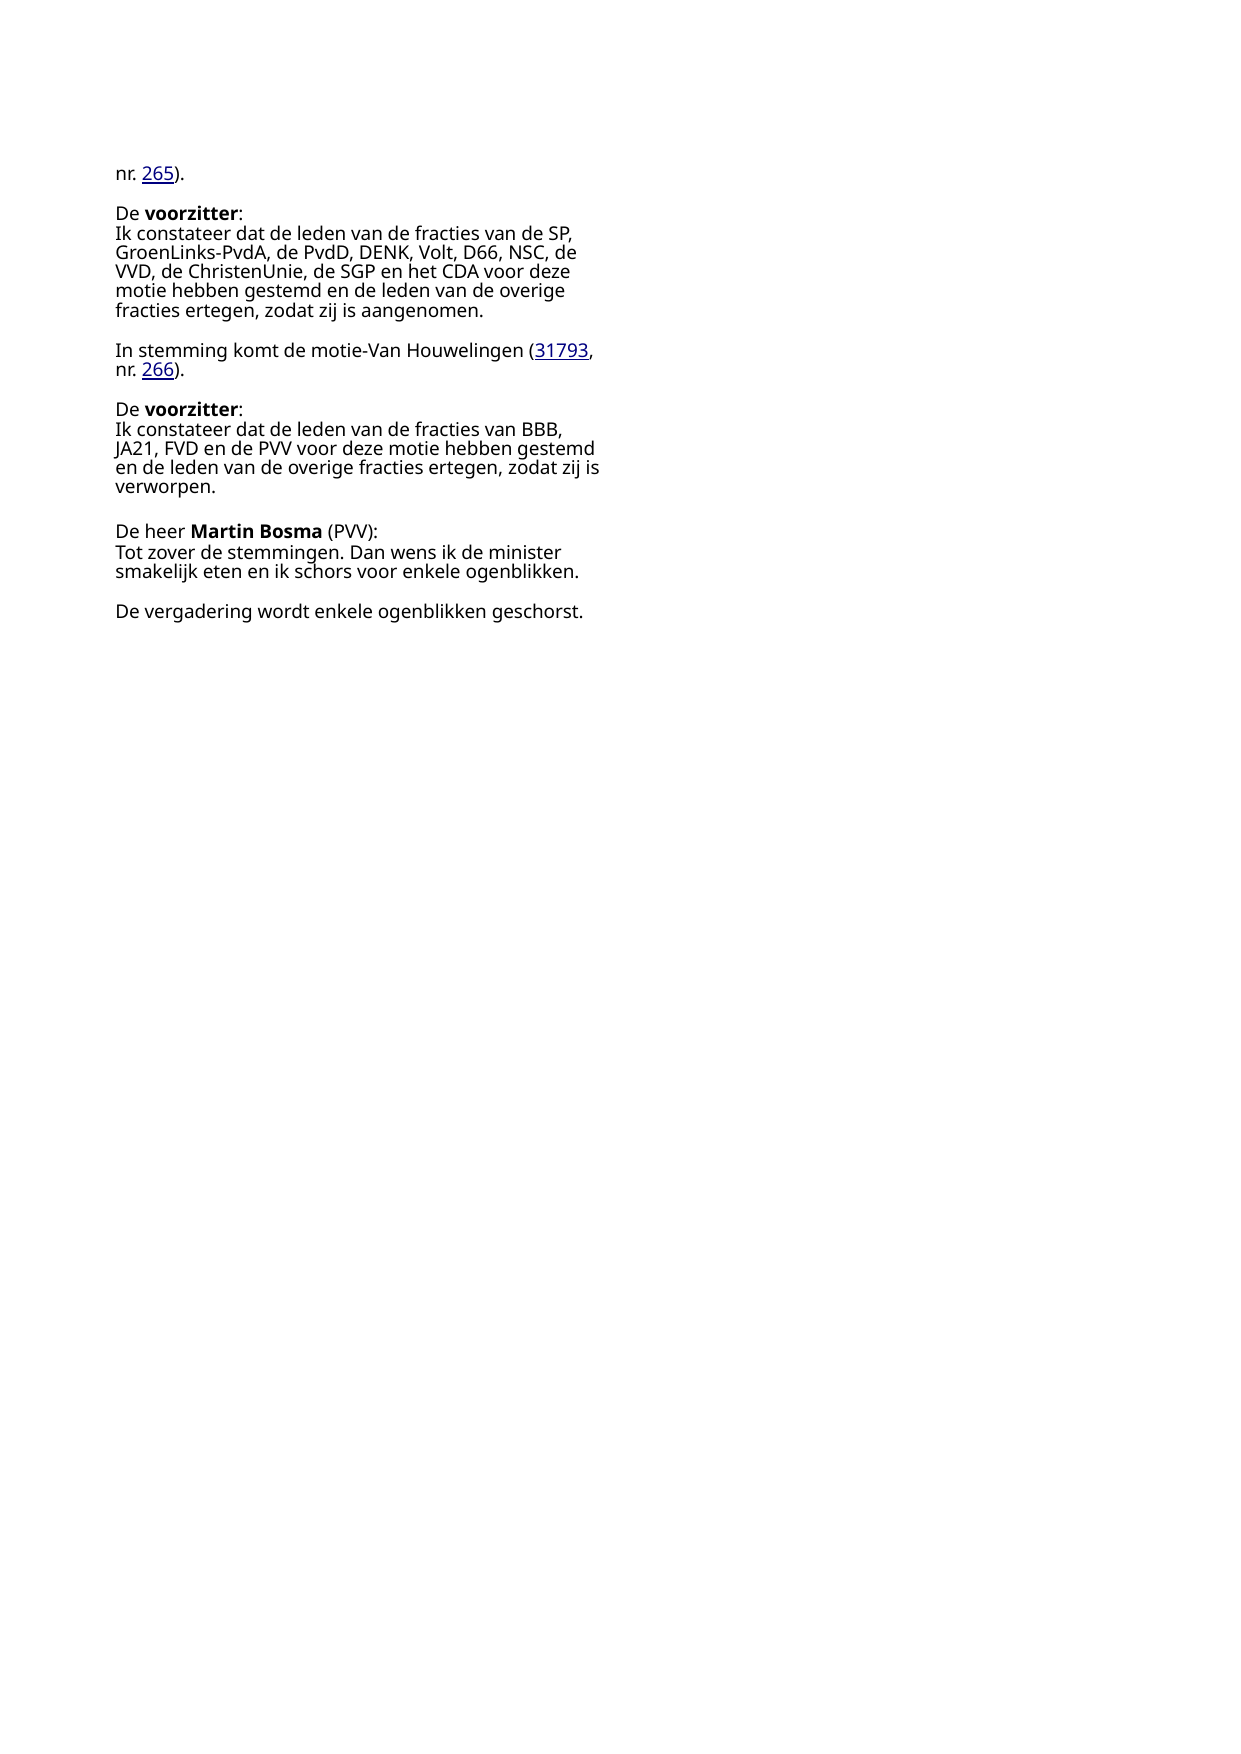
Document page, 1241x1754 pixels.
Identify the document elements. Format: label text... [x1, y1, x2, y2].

text De vergadering wordt enkele ogenblikken geschorst. [115, 603, 605, 623]
text De voorzitter: [115, 401, 605, 421]
text Ik constateer dat de leden van de fracties van de SP, GroenLinks-PvdA, de PvdD, DENK, Volt, D66, NSC, de VVD, de ChristenUnie, de SGP en het CDA voor deze motie hebben gestemd en de leden van de overige fracties ertegen, zodat zij is aangenomen. [115, 225, 605, 321]
text Tot zover de stemmingen. Dan wens ik de minister smakelijk eten en ik schors voor enkele ogenblikken. [115, 544, 605, 583]
text nr. 265). [115, 165, 605, 184]
text In stemming komt de motie-Van Houwelingen (31793, nr. 266). [115, 342, 605, 380]
text De heer Martin Bosma (PVV): [115, 518, 605, 544]
text De voorzitter: [115, 205, 605, 225]
text Ik constateer dat de leden van de fracties van BBB, JA21, FVD en de PVV voor deze motie hebben gestemd en de leden van de overige fracties ertegen, zodat zij is verworpen. [115, 421, 605, 498]
